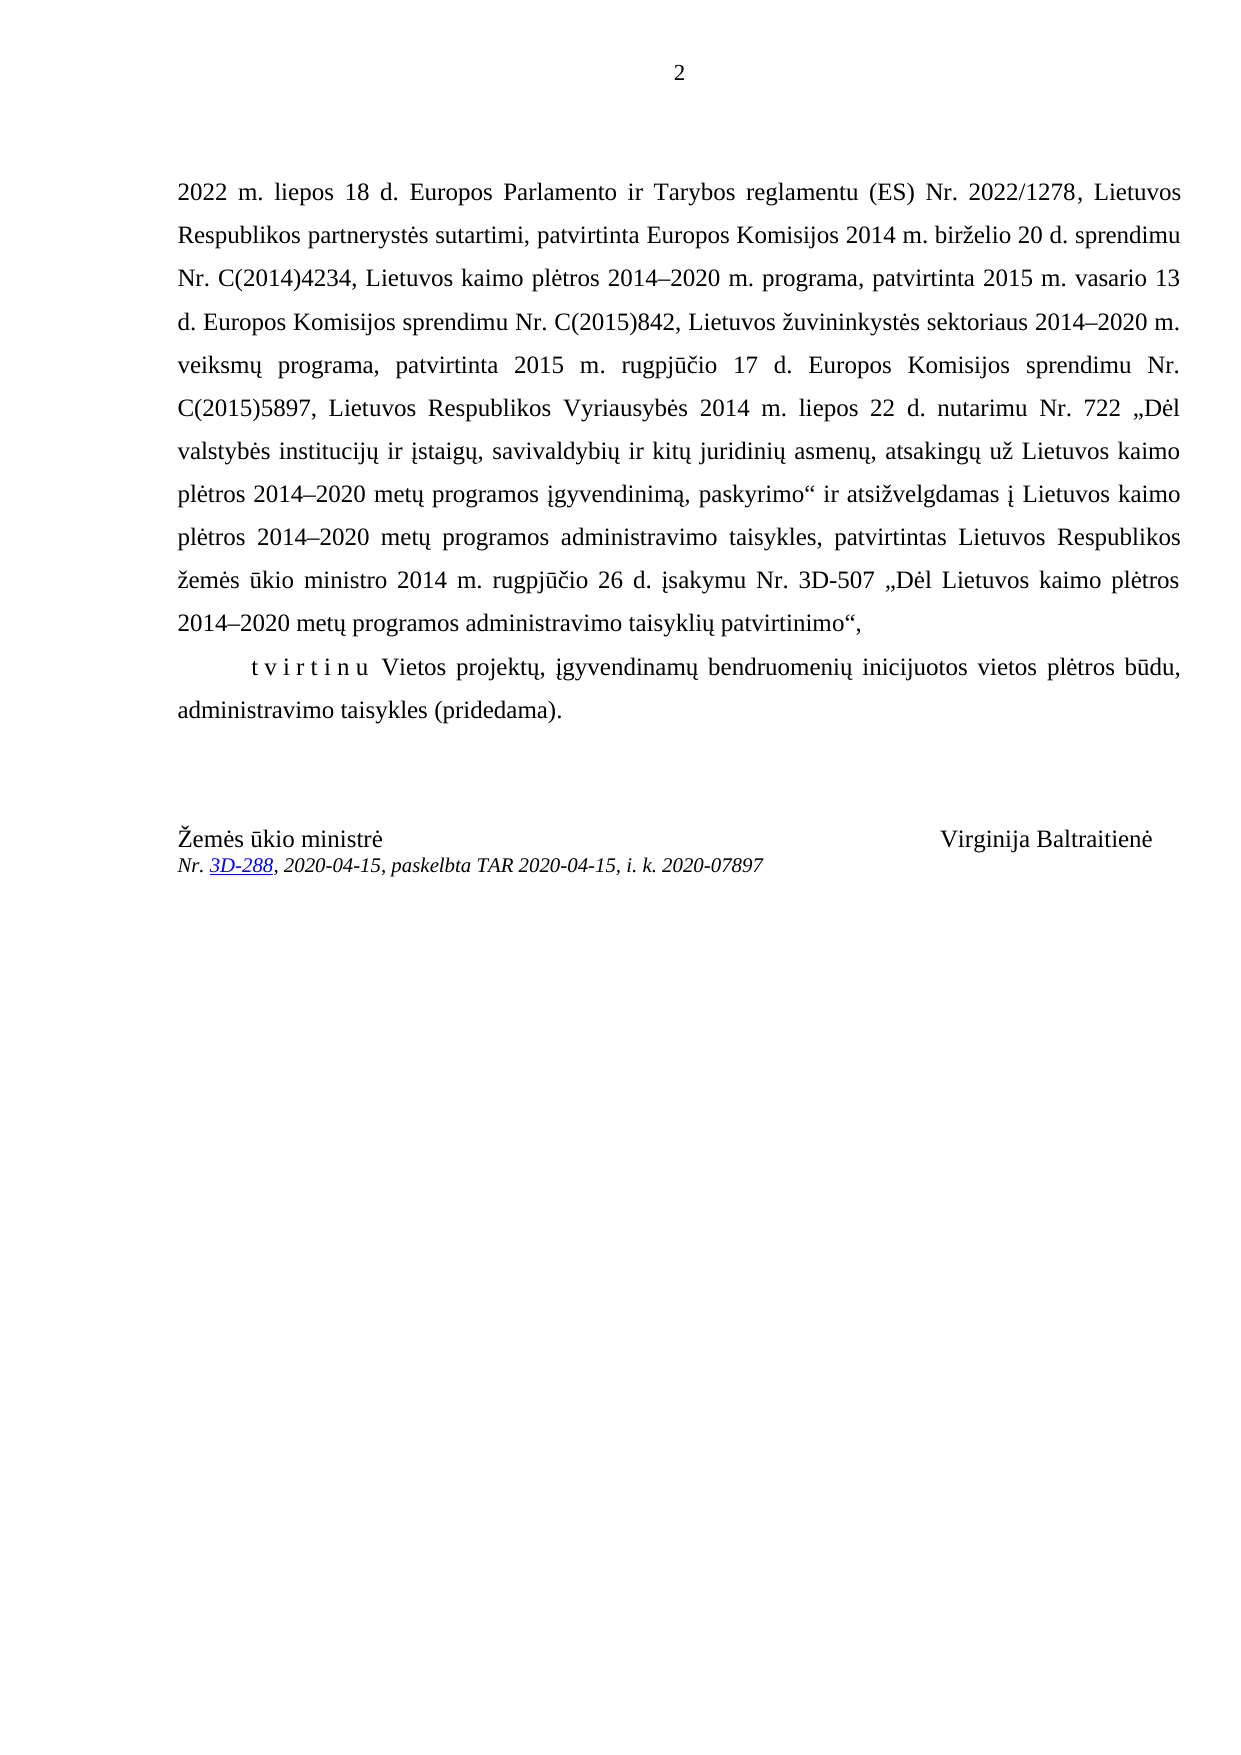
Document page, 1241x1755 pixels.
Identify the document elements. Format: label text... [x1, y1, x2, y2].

text tvirtinu Vietos projektų, įgyvendinamų bendruomenių inicijuotos vietos plėtros būdu, administravimo taisykles (pridedama). [177, 652, 1181, 723]
text Žemės ūkio ministrė Virginija Baltraitienė [177, 824, 1181, 853]
text 2022 m. liepos 18 d. Europos Parlamento ir Tarybos reglamentu (ES) Nr. 2022/1278, Lietuvos Respublikos partnerystės sutartimi, patvirtinta Europos Komisijos 2014 m. birželio 20 d. sprendimu Nr. C(2014)4234, Lietuvos kaimo plėtros 2014–2020 m. programa, patvirtinta 2015 m. vasario 13 d. Europos Komisijos sprendimu Nr. C(2015)842, Lietuvos žuvininkystės sektoriaus 2014–2020 m. veiksmų programa, patvirtinta 2015 m. rugpjūčio 17 d. Europos Komisijos sprendimu Nr. C(2015)5897, Lietuvos Respublikos Vyriausybės 2014 m. liepos 22 d. nutarimu Nr. 722 „Dėl valstybės institucijų ir įstaigų, savivaldybių ir kitų juridinių asmenų, atsakingų už Lietuvos kaimo plėtros 2014–2020 metų programos įgyvendinimą, paskyrimo“ ir atsižvelgdamas į Lietuvos kaimo plėtros 2014–2020 metų programos administravimo taisykles, patvirtintas Lietuvos Respublikos žemės ūkio ministro 2014 m. rugpjūčio 26 d. įsakymu Nr. 3D-507 „Dėl Lietuvos kaimo plėtros 2014–2020 metų programos administravimo taisyklių patvirtinimo“, [177, 177, 1181, 637]
text Nr. 3D-288, 2020-04-15, paskelbta TAR 2020-04-15, i. k. 2020-07897 [177, 853, 1181, 877]
